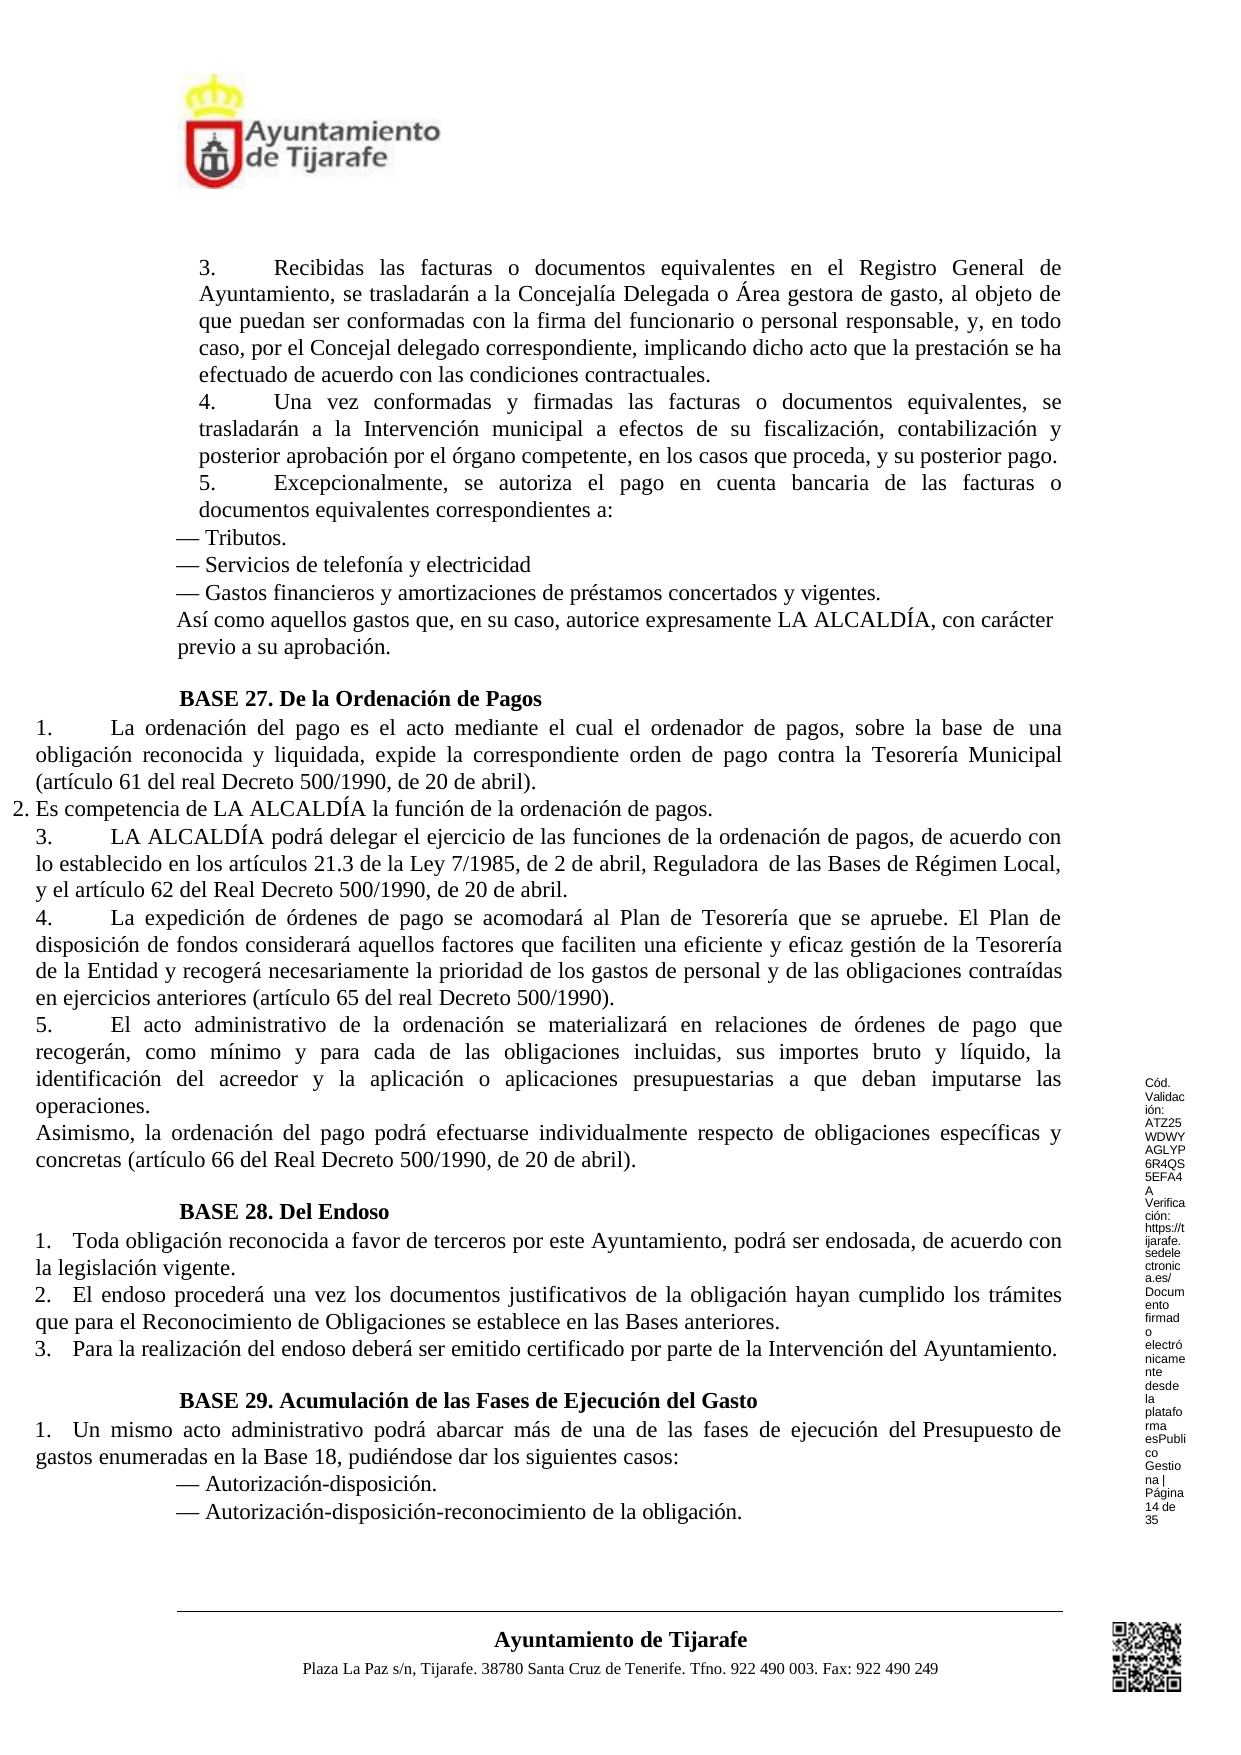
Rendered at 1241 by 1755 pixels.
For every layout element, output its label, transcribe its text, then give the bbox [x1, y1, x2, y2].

list La expedición de órdenes de pago se acomodará al Plan de Tesorería que se apruebe. El Plan de disposición de fondos considerará aquellos factores que faciliten una eficiente y eficaz gestión de la Tesorería de la Entidad y recogerá necesariamente la prioridad de los gastos de personal y de las obligaciones contraídas en ejercicios anteriores (artículo 65 del real Decreto 500/1990). [35, 904, 1062, 1011]
list Es competencia de LA ALCALDÍA la función de la ordenación de pagos. [12, 795, 1078, 821]
list Excepcionalmente, se autoriza el pago en cuenta bancaria de las facturas o documentos equivalentes correspondientes a: [199, 469, 1062, 522]
list Autorización-disposición. [176, 1470, 1078, 1497]
list Una vez conformadas y firmadas las facturas o documentos equivalentes, se trasladarán a la Intervención municipal a efectos de su fiscalización, contabilización y posterior aprobación por el órgano competente, en los casos que proceda, y su posterior pago. [199, 388, 1062, 468]
list Recibidas las facturas o documentos equivalentes en el Registro General de Ayuntamiento, se trasladarán a la Concejalía Delegada o Área gestora de gasto, al objeto de que puedan ser conformadas con la firma del funcionario o personal responsable, y, en todo caso, por el Concejal delegado correspondiente, implicando dicho acto que la prestación se ha efectuado de acuerdo con las condiciones contractuales. [199, 254, 1062, 387]
text Verificación: https://tijarafe.sedelectronica.es/ [1145, 1198, 1186, 1285]
list Para la realización del endoso deberá ser emitido certificado por parte de la Intervención del Ayuntamiento. [34, 1335, 1061, 1362]
text Documento firmado electrónicamente desde la plataforma esPublico Gestiona | Página 14 de 35 [1145, 1285, 1186, 1527]
text Así como aquellos gastos que, en su caso, autorice expresamente LA ALCALDÍA, con carácter previo a su aprobación. [176, 606, 1078, 659]
subtitle BASE 29. Acumulación de las Fases de Ejecución del Gasto [179, 1387, 1078, 1414]
text Cód. Validación: ATZ25WDWYAGLYP6R4QS5EFA4A [1145, 1077, 1186, 1198]
list Un mismo acto administrativo podrá abarcar más de una de las fases de ejecución del Presupuesto de gastos enumeradas en la Base 18, pudiéndose dar los siguientes casos: [34, 1416, 1062, 1469]
list La ordenación del pago es el acto mediante el cual el ordenador de pagos, sobre la base de una obligación reconocida y liquidada, expide la correspondiente orden de pago contra la Tesorería Municipal (artículo 61 del real Decreto 500/1990, de 20 de abril). [35, 714, 1062, 794]
list Autorización-disposición-reconocimiento de la obligación. [176, 1498, 1078, 1524]
list Toda obligación reconocida a favor de terceros por este Ayuntamiento, podrá ser endosada, de acuerdo con la legislación vigente. [34, 1227, 1062, 1280]
subtitle BASE 27. De la Ordenación de Pagos [179, 686, 1078, 712]
list Servicios de telefonía y electricidad [176, 551, 1078, 577]
list LA ALCALDÍA podrá delegar el ejercicio de las funciones de la ordenación de pagos, de acuerdo con lo establecido en los artículos 21.3 de la Ley 7/1985, de 2 de abril, Reguladora de las Bases de Régimen Local, y el artículo 62 del Real Decreto 500/1990, de 20 de abril. [35, 823, 1062, 903]
list Gastos financieros y amortizaciones de préstamos concertados y vigentes. [176, 579, 1078, 605]
subtitle BASE 28. Del Endoso [179, 1198, 1078, 1224]
list El acto administrativo de la ordenación se materializará en relaciones de órdenes de pago que recogerán, como mínimo y para cada de las obligaciones incluidas, sus importes bruto y líquido, la identificación del acreedor y la aplicación o aplicaciones presupuestarias a que deban imputarse las operaciones. [35, 1012, 1062, 1118]
list El endoso procederá una vez los documentos justificativos de la obligación hayan cumplido los trámites que para el Reconocimiento de Obligaciones se establece en las Bases anteriores. [34, 1281, 1062, 1334]
list Tributos. [176, 523, 1078, 550]
text Asimismo, la ordenación del pago podrá efectuarse individualmente respecto de obligaciones específicas y concretas (artículo 66 del Real Decreto 500/1990, de 20 de abril). [35, 1119, 1062, 1172]
